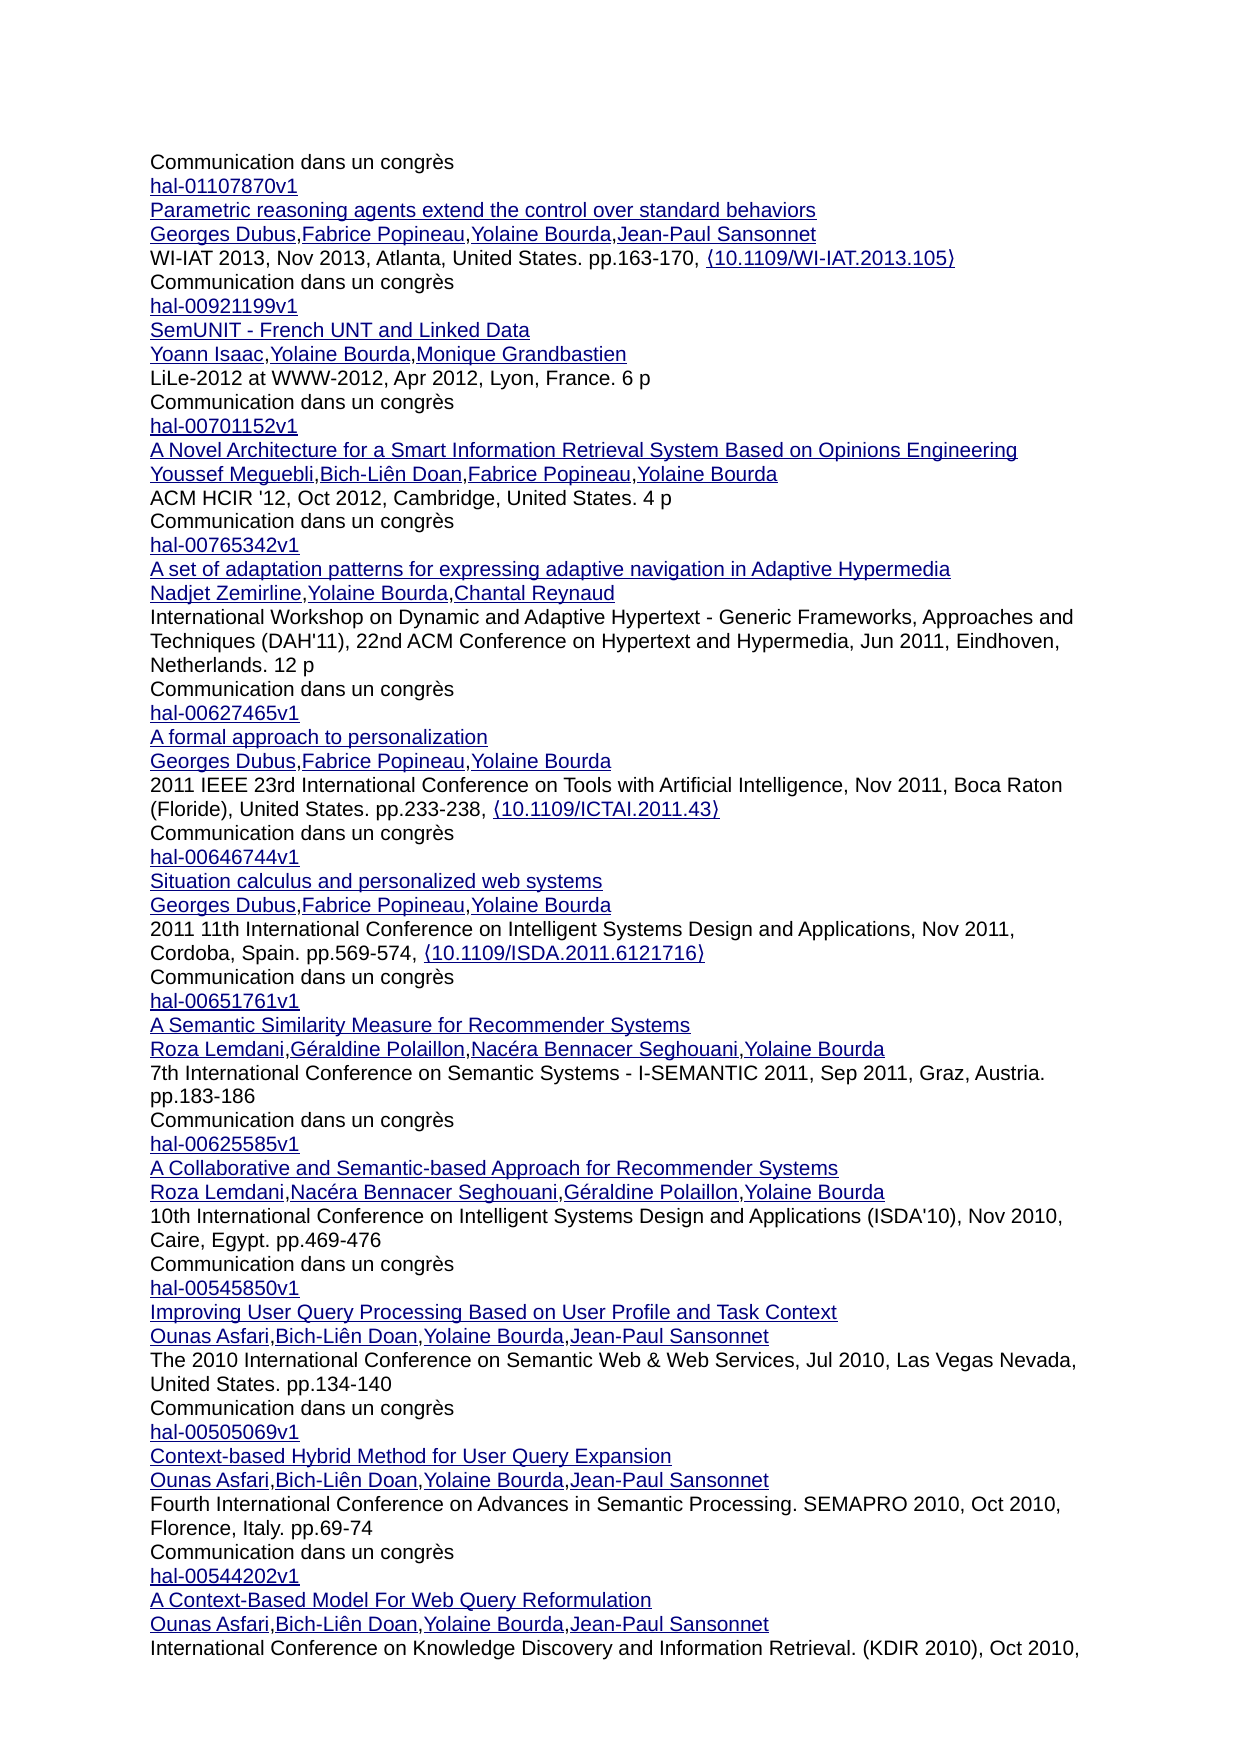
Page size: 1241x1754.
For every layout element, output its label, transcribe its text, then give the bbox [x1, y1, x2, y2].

table_cell Parametric reasoning agents extend the control over standard behaviors Georges Dubus,Fabrice Popineau,Yolaine Bourda,Jean-Paul Sansonnet WI-IAT 2013, Nov 2013, Atlanta, United States. pp.163-170, ⟨10.1109/WI-IAT.2013.105⟩ Communication dans un congrès hal-00921199v1 [150, 198, 1090, 318]
table_cell A Context-Based Model For Web Query Reformulation Ounas Asfari,Bich-Liên Doan,Yolaine Bourda,Jean-Paul Sansonnet International Conference on Knowledge Discovery and Information Retrieval. (KDIR 2010), Oct 2010, [150, 1588, 1090, 1659]
table_cell A Novel Architecture for a Smart Information Retrieval System Based on Opinions Engineering Youssef Meguebli,Bich-Liên Doan,Fabrice Popineau,Yolaine Bourda ACM HCIR '12, Oct 2012, Cambridge, United States. 4 p Communication dans un congrès hal-00765342v1 [150, 438, 1090, 557]
table_cell A Semantic Similarity Measure for Recommender Systems Roza Lemdani,Géraldine Polaillon,Nacéra Bennacer Seghouani,Yolaine Bourda 7th International Conference on Semantic Systems - I-SEMANTIC 2011, Sep 2011, Graz, Austria. pp.183-186 Communication dans un congrès hal-00625585v1 [150, 1013, 1090, 1156]
table_cell Situation calculus and personalized web systems Georges Dubus,Fabrice Popineau,Yolaine Bourda 2011 11th International Conference on Intelligent Systems Design and Applications, Nov 2011, Cordoba, Spain. pp.569-574, ⟨10.1109/ISDA.2011.6121716⟩ Communication dans un congrès hal-00651761v1 [150, 869, 1090, 1012]
table_cell Communication dans un congrès hal-01107870v1 [150, 150, 1090, 198]
table_cell A set of adaptation patterns for expressing adaptive navigation in Adaptive Hypermedia Nadjet Zemirline,Yolaine Bourda,Chantal Reynaud International Workshop on Dynamic and Adaptive Hypertext - Generic Frameworks, Approaches and Techniques (DAH'11), 22nd ACM Conference on Hypertext and Hypermedia, Jun 2011, Eindhoven, Netherlands. 12 p Communication dans un congrès hal-00627465v1 [150, 557, 1090, 725]
table_cell Context-based Hybrid Method for User Query Expansion Ounas Asfari,Bich-Liên Doan,Yolaine Bourda,Jean-Paul Sansonnet Fourth International Conference on Advances in Semantic Processing. SEMAPRO 2010, Oct 2010, Florence, Italy. pp.69-74 Communication dans un congrès hal-00544202v1 [150, 1444, 1090, 1587]
table_cell A formal approach to personalization Georges Dubus,Fabrice Popineau,Yolaine Bourda 2011 IEEE 23rd International Conference on Tools with Artificial Intelligence, Nov 2011, Boca Raton (Floride), United States. pp.233-238, ⟨10.1109/ICTAI.2011.43⟩ Communication dans un congrès hal-00646744v1 [150, 725, 1090, 869]
table_cell A Collaborative and Semantic-based Approach for Recommender Systems Roza Lemdani,Nacéra Bennacer Seghouani,Géraldine Polaillon,Yolaine Bourda 10th International Conference on Intelligent Systems Design and Applications (ISDA'10), Nov 2010, Caire, Egypt. pp.469-476 Communication dans un congrès hal-00545850v1 [150, 1156, 1090, 1300]
table_cell Improving User Query Processing Based on User Profile and Task Context Ounas Asfari,Bich-Liên Doan,Yolaine Bourda,Jean-Paul Sansonnet The 2010 International Conference on Semantic Web & Web Services, Jul 2010, Las Vegas Nevada, United States. pp.134-140 Communication dans un congrès hal-00505069v1 [150, 1300, 1090, 1444]
table_cell SemUNIT - French UNT and Linked Data Yoann Isaac,Yolaine Bourda,Monique Grandbastien LiLe-2012 at WWW-2012, Apr 2012, Lyon, France. 6 p Communication dans un congrès hal-00701152v1 [150, 318, 1090, 437]
